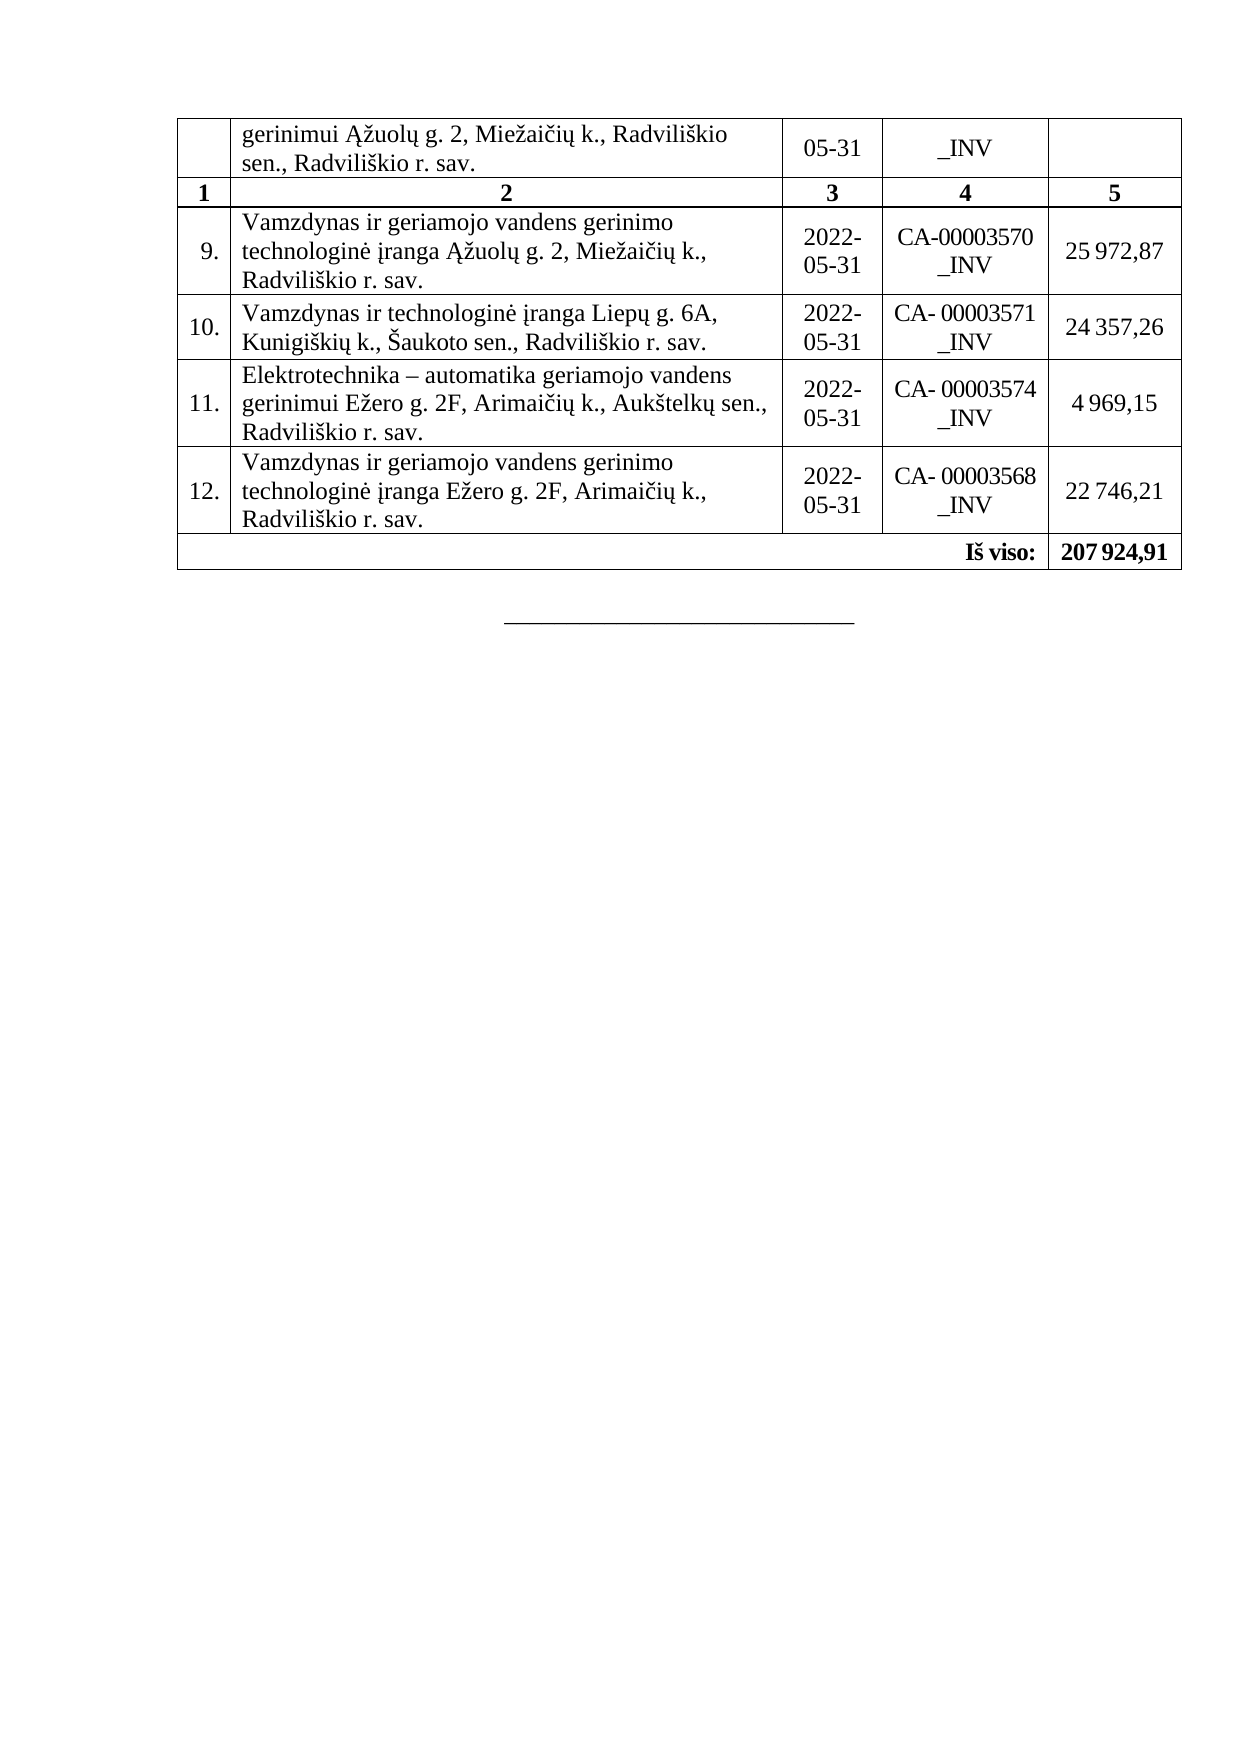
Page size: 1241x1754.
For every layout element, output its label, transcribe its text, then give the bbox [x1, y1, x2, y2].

table_cell 3 [783, 178, 882, 206]
table_cell 11. [178, 360, 230, 446]
table_cell Vamzdynas ir geriamojo vandens gerinimo technologinė įranga Ąžuolų g. 2, Miežaičių k., Radviliškio r. sav. [231, 208, 782, 294]
table_cell CA- 00003574 _INV [883, 360, 1048, 446]
table_cell 24357,26 [1049, 295, 1181, 359]
table_cell CA-00003570 _INV [883, 208, 1048, 294]
table_cell 1 [178, 178, 230, 206]
table_cell 9. [178, 208, 230, 294]
table_cell Vamzdynas ir technologinė įranga Liepų g. 6A, Kunigiškių k., Šaukoto sen., Radviliškio r. sav. [231, 295, 782, 359]
table_cell 22746,21 [1049, 447, 1181, 533]
table_cell 4 [883, 178, 1048, 206]
table_cell Elektrotechnika – automatika geriamojo vandens gerinimui Ežero g. 2F, Arimaičių k., Aukštelkų sen., Radviliškio r. sav. [231, 360, 782, 446]
table_cell 25972,87 [1049, 208, 1181, 294]
table_cell 5 [1049, 178, 1181, 206]
table_cell Iš viso: [178, 534, 1048, 569]
table_cell 4969,15 [1049, 360, 1181, 446]
table_cell _INV [883, 119, 1048, 177]
table_cell [1049, 119, 1181, 177]
table_cell 10. [178, 295, 230, 359]
table_cell 2022-05-31 [783, 208, 882, 294]
table_cell 2022-05-31 [783, 360, 882, 446]
table_cell 12. [178, 447, 230, 533]
table_cell 2022-05-31 [783, 295, 882, 359]
table_cell Vamzdynas ir geriamojo vandens gerinimo technologinė įranga Ežero g. 2F, Arimaičių k., Radviliškio r. sav. [231, 447, 782, 533]
table_cell 2022-05-31 [783, 447, 882, 533]
table_cell CA- 00003568 _INV [883, 447, 1048, 533]
table_cell CA- 00003571 _INV [883, 295, 1048, 359]
text ____________________________ [177, 598, 1181, 627]
table_cell gerinimui Ąžuolų g. 2, Miežaičių k., Radviliškio sen., Radviliškio r. sav. [231, 119, 782, 177]
table_cell 2 [231, 178, 782, 206]
table_cell [178, 119, 230, 177]
table_cell 207924,91 [1049, 534, 1181, 569]
table_cell 05-31 [783, 119, 882, 177]
